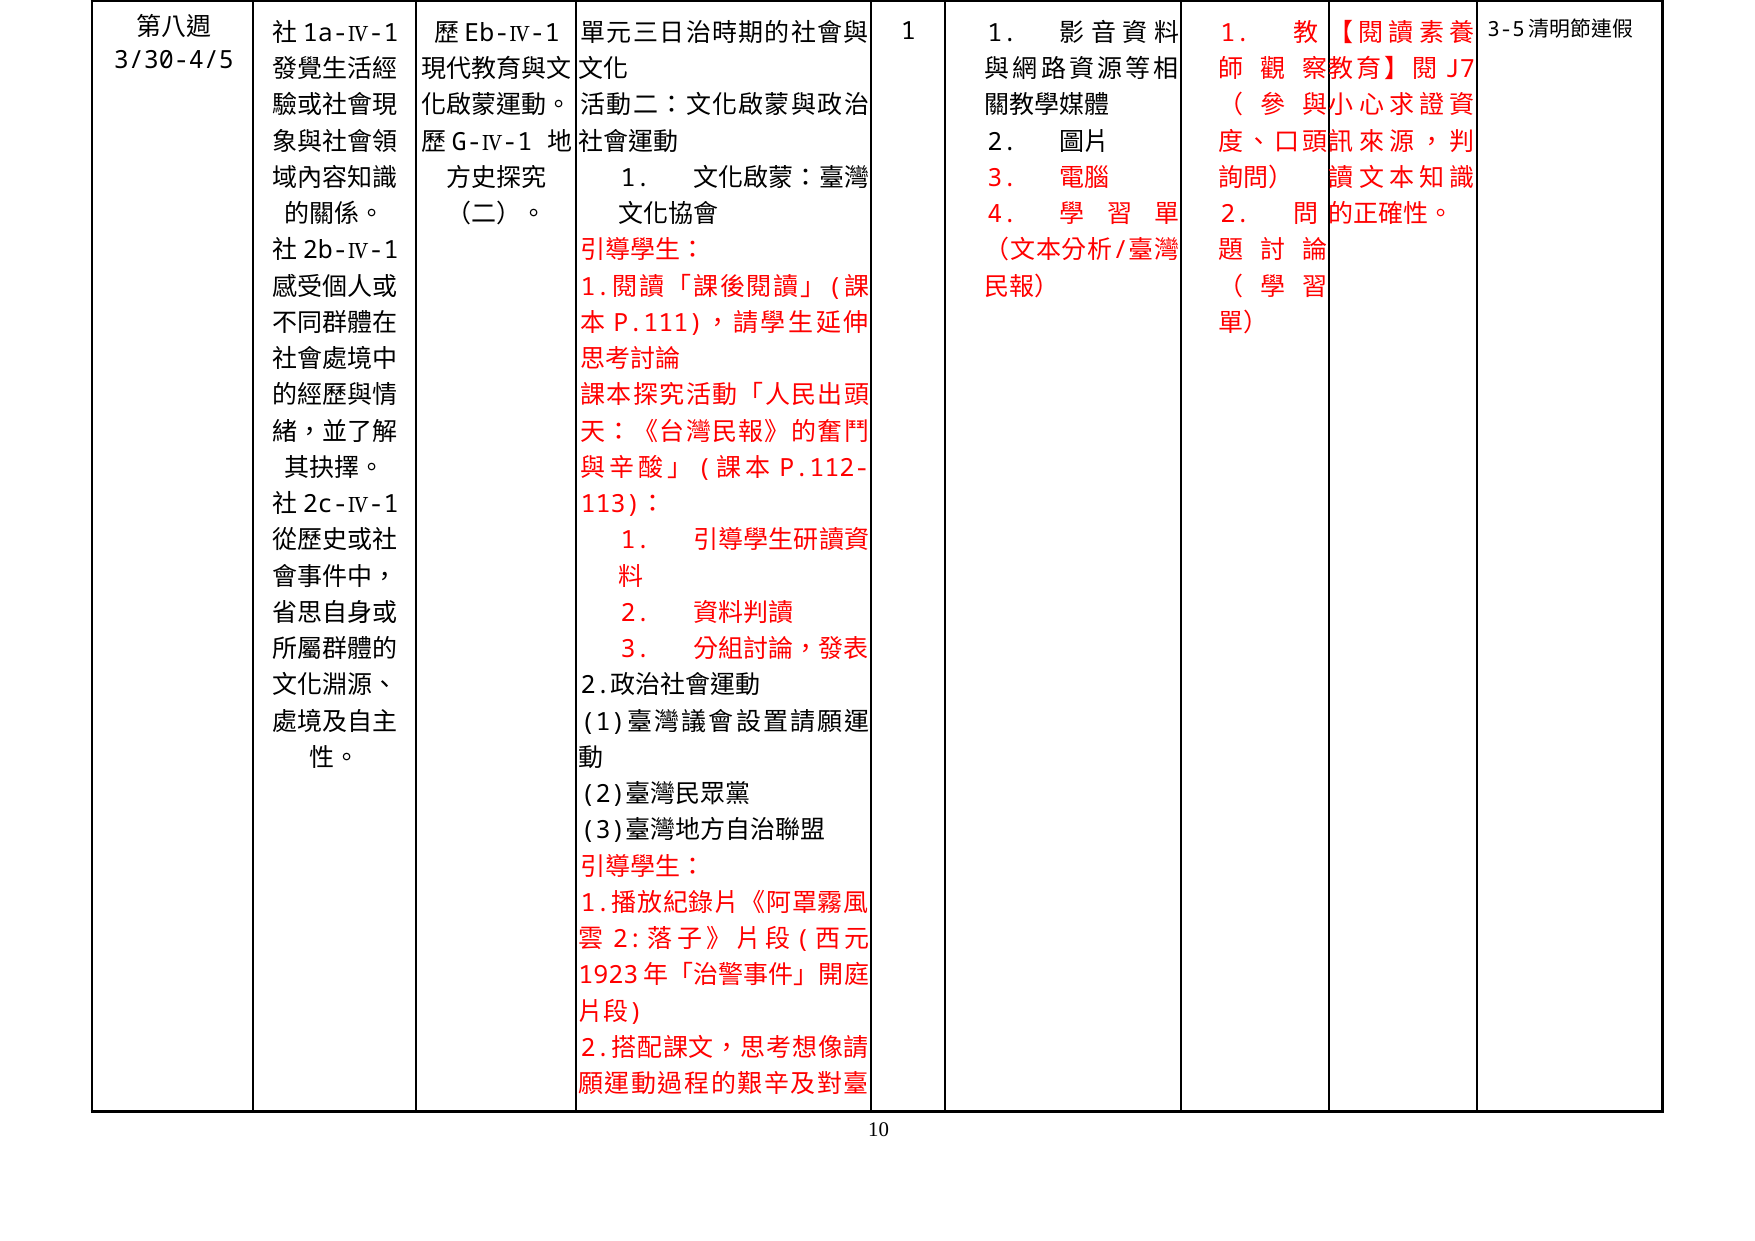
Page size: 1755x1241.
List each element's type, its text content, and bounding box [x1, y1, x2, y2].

table_cell 第八週 3/30-4/5 [93, 2, 252, 1110]
table_cell 歷Eb-Ⅳ-1 現代教育與文化啟蒙運動。 歷G-Ⅳ-1 地方史探究（二）。 [417, 2, 575, 1110]
table_cell 1 [872, 2, 944, 1110]
table_cell 3-5清明節連假 [1478, 2, 1661, 1110]
table_cell 教師觀察（參與度、口頭詢問） 問題討論（學習單） [1182, 2, 1328, 1110]
table_cell 社1a-Ⅳ-1 發覺生活經驗或社會現象與社會領域內容知識的關係。 社2b-Ⅳ-1 感受個人或不同群體在社會處境中的經歷與情緒，並了解其抉擇。 社2c-Ⅳ-1 從歷史或社會事件中，省思自身或所屬群體的文化淵源、處境及自主性。 [254, 2, 415, 1110]
table_cell 【閱讀素養教育】閱J7 小心求證資訊來源，判讀文本知識的正確性。 [1330, 2, 1476, 1110]
table_cell 單元三日治時期的社會與文化 活動二：文化啟蒙與政治社會運動 文化啟蒙：臺灣文化協會 引導學生： 1.閱讀「課後閱讀」(課本P.111)，請學生延伸思考討論 課本探究活動「人民出頭天：《台灣民報》的奮鬥與辛酸」(課本P.112-113)： 引導學生研讀資料 資料判讀 分組討論，發表 2.政治社會運動 (1)臺灣議會設置請願運動 (2)臺灣民眾黨 (3)臺灣地方自治聯盟 引導學生： 1.播放紀錄片《阿罩霧風雲2:落子》片段(西元1923年「治警事件」開庭片段) 2.搭配課文，思考想像請願運動過程的艱辛及對臺 [577, 2, 870, 1110]
table_cell 影音資料與網路資源等相關教學媒體 圖片 電腦 學習單（文本分析/臺灣民報） [946, 2, 1180, 1110]
